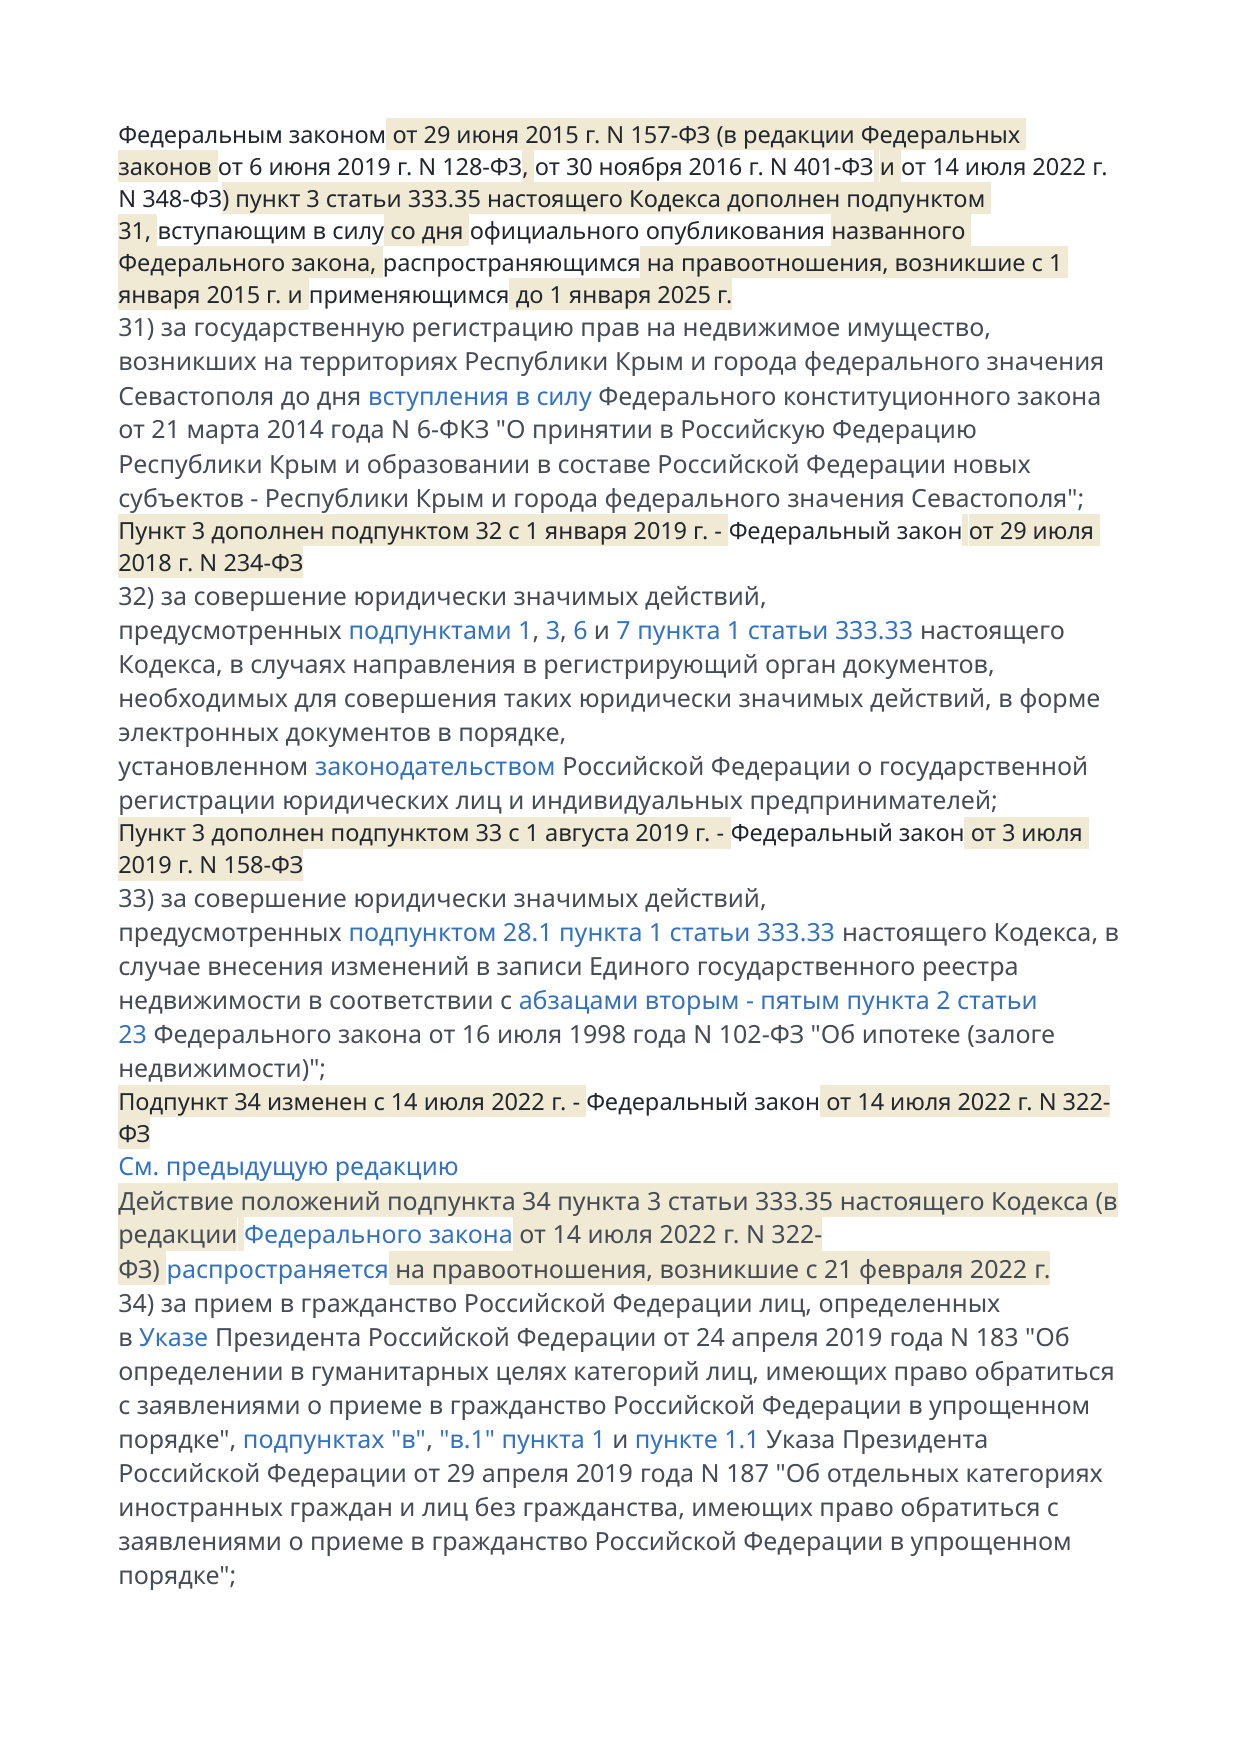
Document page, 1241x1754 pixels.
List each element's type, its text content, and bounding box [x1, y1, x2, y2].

text См. предыдущую редакцию [118, 1149, 1122, 1183]
text Подпункт 34 изменен с 14 июля 2022 г. - Федеральный закон от 14 июля 2022 г. N 322-ФЗ [118, 1085, 1122, 1149]
text Пункт 3 дополнен подпунктом 33 с 1 августа 2019 г. - Федеральный закон от 3 июля 2019 г. N 158-ФЗ [118, 817, 1122, 881]
text Федеральным законом от 29 июня 2015 г. N 157-ФЗ (в редакции Федеральных законов от 6 июня 2019 г. N 128-ФЗ, от 30 ноября 2016 г. N 401-ФЗ и от 14 июля 2022 г. N 348-ФЗ) пункт 3 статьи 333.35 настоящего Кодекса дополнен подпунктом 31, вступающим в силу со дня официального опубликования названного Федерального закона, распространяющимся на правоотношения, возникшие с 1 января 2015 г. и применяющимся до 1 января 2025 г. [118, 118, 1122, 310]
text 31) за государственную регистрацию прав на недвижимое имущество, возникших на территориях Республики Крым и города федерального значения Севастополя до дня вступления в силу Федерального конституционного закона от 21 марта 2014 года N 6-ФКЗ "О принятии в Российскую Федерацию Республики Крым и образовании в составе Российской Федерации новых субъектов - Республики Крым и города федерального значения Севастополя"; [118, 310, 1122, 514]
text 32) за совершение юридически значимых действий, предусмотренных подпунктами 1, 3, 6 и 7 пункта 1 статьи 333.33 настоящего Кодекса, в случаях направления в регистрирующий орган документов, необходимых для совершения таких юридически значимых действий, в форме электронных документов в порядке, установленном законодательством Российской Федерации о государственной регистрации юридических лиц и индивидуальных предпринимателей; [118, 578, 1122, 817]
text Действие положений подпункта 34 пункта 3 статьи 333.35 настоящего Кодекса (в редакции Федерального закона от 14 июля 2022 г. N 322-ФЗ) распространяется на правоотношения, возникшие с 21 февраля 2022 г. [118, 1183, 1122, 1285]
text 33) за совершение юридически значимых действий, предусмотренных подпунктом 28.1 пункта 1 статьи 333.33 настоящего Кодекса, в случае внесения изменений в записи Единого государственного реестра недвижимости в соответствии с абзацами вторым - пятым пункта 2 статьи 23 Федерального закона от 16 июля 1998 года N 102-ФЗ "Об ипотеке (залоге недвижимости)"; [118, 881, 1122, 1085]
text 34) за прием в гражданство Российской Федерации лиц, определенных в Указе Президента Российской Федерации от 24 апреля 2019 года N 183 "Об определении в гуманитарных целях категорий лиц, имеющих право обратиться с заявлениями о приеме в гражданство Российской Федерации в упрощенном порядке", подпунктах "в", "в.1" пункта 1 и пункте 1.1 Указа Президента Российской Федерации от 29 апреля 2019 года N 187 "Об отдельных категориях иностранных граждан и лиц без гражданства, имеющих право обратиться с заявлениями о приеме в гражданство Российской Федерации в упрощенном порядке"; [118, 1285, 1122, 1592]
text Пункт 3 дополнен подпунктом 32 с 1 января 2019 г. - Федеральный закон от 29 июля 2018 г. N 234-ФЗ [118, 514, 1122, 578]
